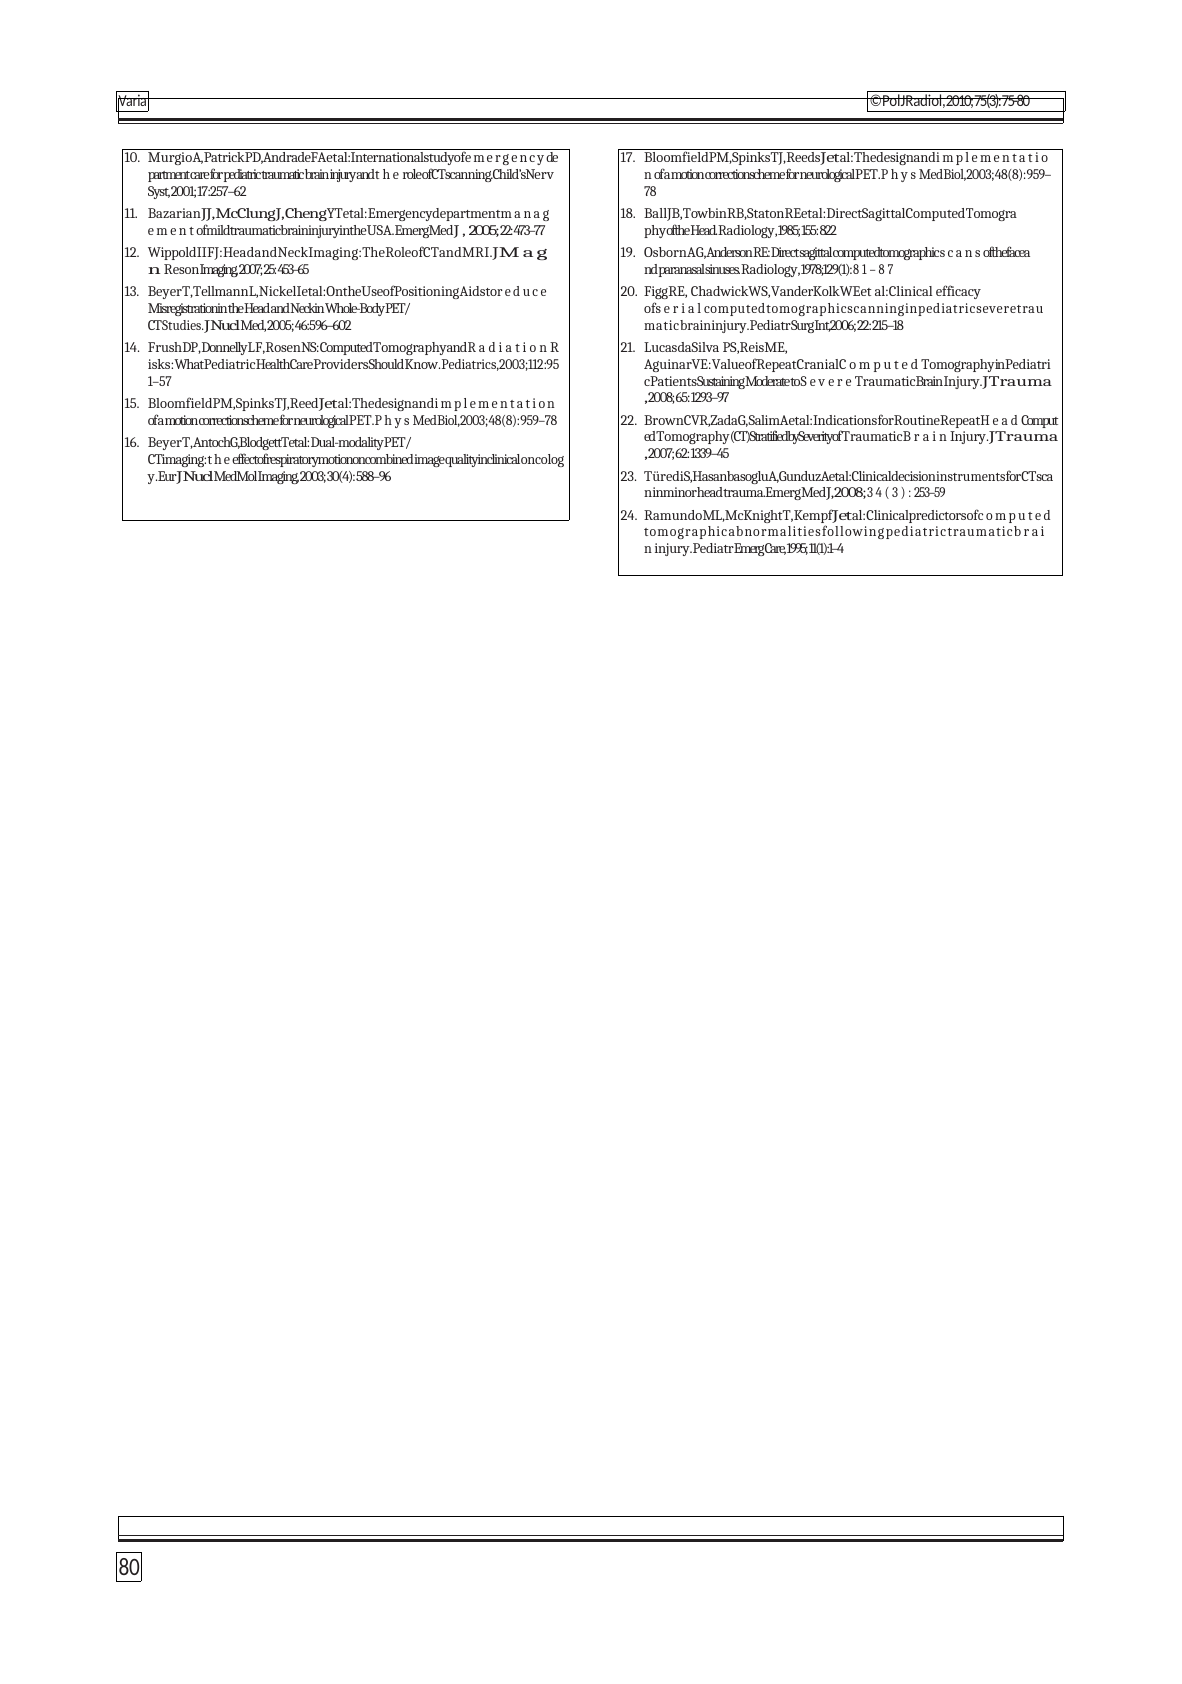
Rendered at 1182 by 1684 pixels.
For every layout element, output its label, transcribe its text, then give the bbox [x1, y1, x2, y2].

list MurgioA,PatrickPD,AndradeFAetal:InternationalstudyofemergencydepartmentcareforpediatrictraumaticbraininjuryandtheroleofCTscanning.Child’sNervSyst,2001;17:257–62 [124, 150, 560, 199]
list OsbornAG,AndersonRE:Directsagittalcomputedtomographicscansofthefaceandparanasalsinuses.Radiology,1978;129(1):81–87 [620, 244, 1031, 278]
text 80 [118, 1553, 141, 1581]
list RamundoML,McKnightT,KempfJetal:Clinicalpredictorsofcomputedtomographicabnormalitiesfollowingpediatrictraumaticbraininjury.PediatrEmergCare,1995;11(1):1–4 [620, 507, 1051, 557]
list BrownCVR,ZadaG,SalimAetal:IndicationsforRoutineRepeatHeadComputedTomography(CT)StratifiedbySeverityofTraumaticBrainInjury.JTrauma,2007;62:1339–45 [620, 412, 1060, 462]
list BloomfieldPM,SpinksTJ,ReedJetal:ThedesignandimplementationofamotioncorrectionschemeforneurologicalPET.PhysMedBiol,2003;48(8):959–78 [124, 395, 560, 428]
list BazarianJJ,McClungJ,ChengYTetal:EmergencydepartmentmanagementofmildtraumaticbraininjuryintheUSA.EmergMedJ,2005;22:473–77 [124, 205, 555, 238]
text Varia [118, 92, 147, 98]
list BallJB,TowbinRB,StatonREetal:DirectSagittalComputedTomographyoftheHead.Radiology,1985;155:822 [620, 205, 1018, 238]
list TürediS,HasanbasogluA,GunduzAetal:ClinicaldecisioninstrumentsforCTscaninminorheadtrauma.EmergMedJ,2008;34(3):253–59 [620, 468, 1054, 501]
list BeyerT,AntochG,BlodgettTetal:Dual-modalityPET/CTimaging:theeffectofrespiratorymotiononcombinedimagequalityinclinicaloncology.EurJNuclMedMolImaging,2003;30(4):588–96 [124, 434, 567, 484]
list WippoldIIFJ:HeadandNeckImaging:TheRoleofCTandMRI.JMagnResonImaging,2007;25:453–65 [124, 244, 550, 278]
list FrushDP,DonnellyLF,RosenNS:ComputedTomographyandRadiationRisks:WhatPediatricHealthCareProvidersShouldKnow.Pediatrics,2003;112:951–57 [124, 339, 562, 389]
text ©PolJRadiol,2010;75(3):75-80 [869, 92, 1065, 111]
list LucasdaSilva PS,ReisME, AguinarVE:ValueofRepeatCranialComputedTomographyinPediatricPatientsSustainingModeratetoSevereTraumaticBrainInjury.JTrauma,2008;65:1293–97 [620, 339, 1052, 406]
list FiggRE, ChadwickWS,VanderKolkWEet al:Clinical efficacy ofserialcomputedtomographicscanninginpediatricseveretraumaticbraininjury.PediatrSurgInt,2006;22:215–18 [620, 283, 1055, 333]
list BloomfieldPM,SpinksTJ,ReedsJetal:ThedesignandimplementationofamotioncorrectionschemeforneurologicalPET.PhysMedBiol,2003;48(8):959–78 [620, 150, 1056, 199]
list BeyerT,TellmannL,NickelIetal:OntheUseofPositioningAidstoreduceMisregistrationintheHeadandNeckinWhole-BodyPET/CTStudies.JNuclMed,2005;46:596–602 [124, 283, 561, 333]
text Varia [119, 99, 147, 111]
